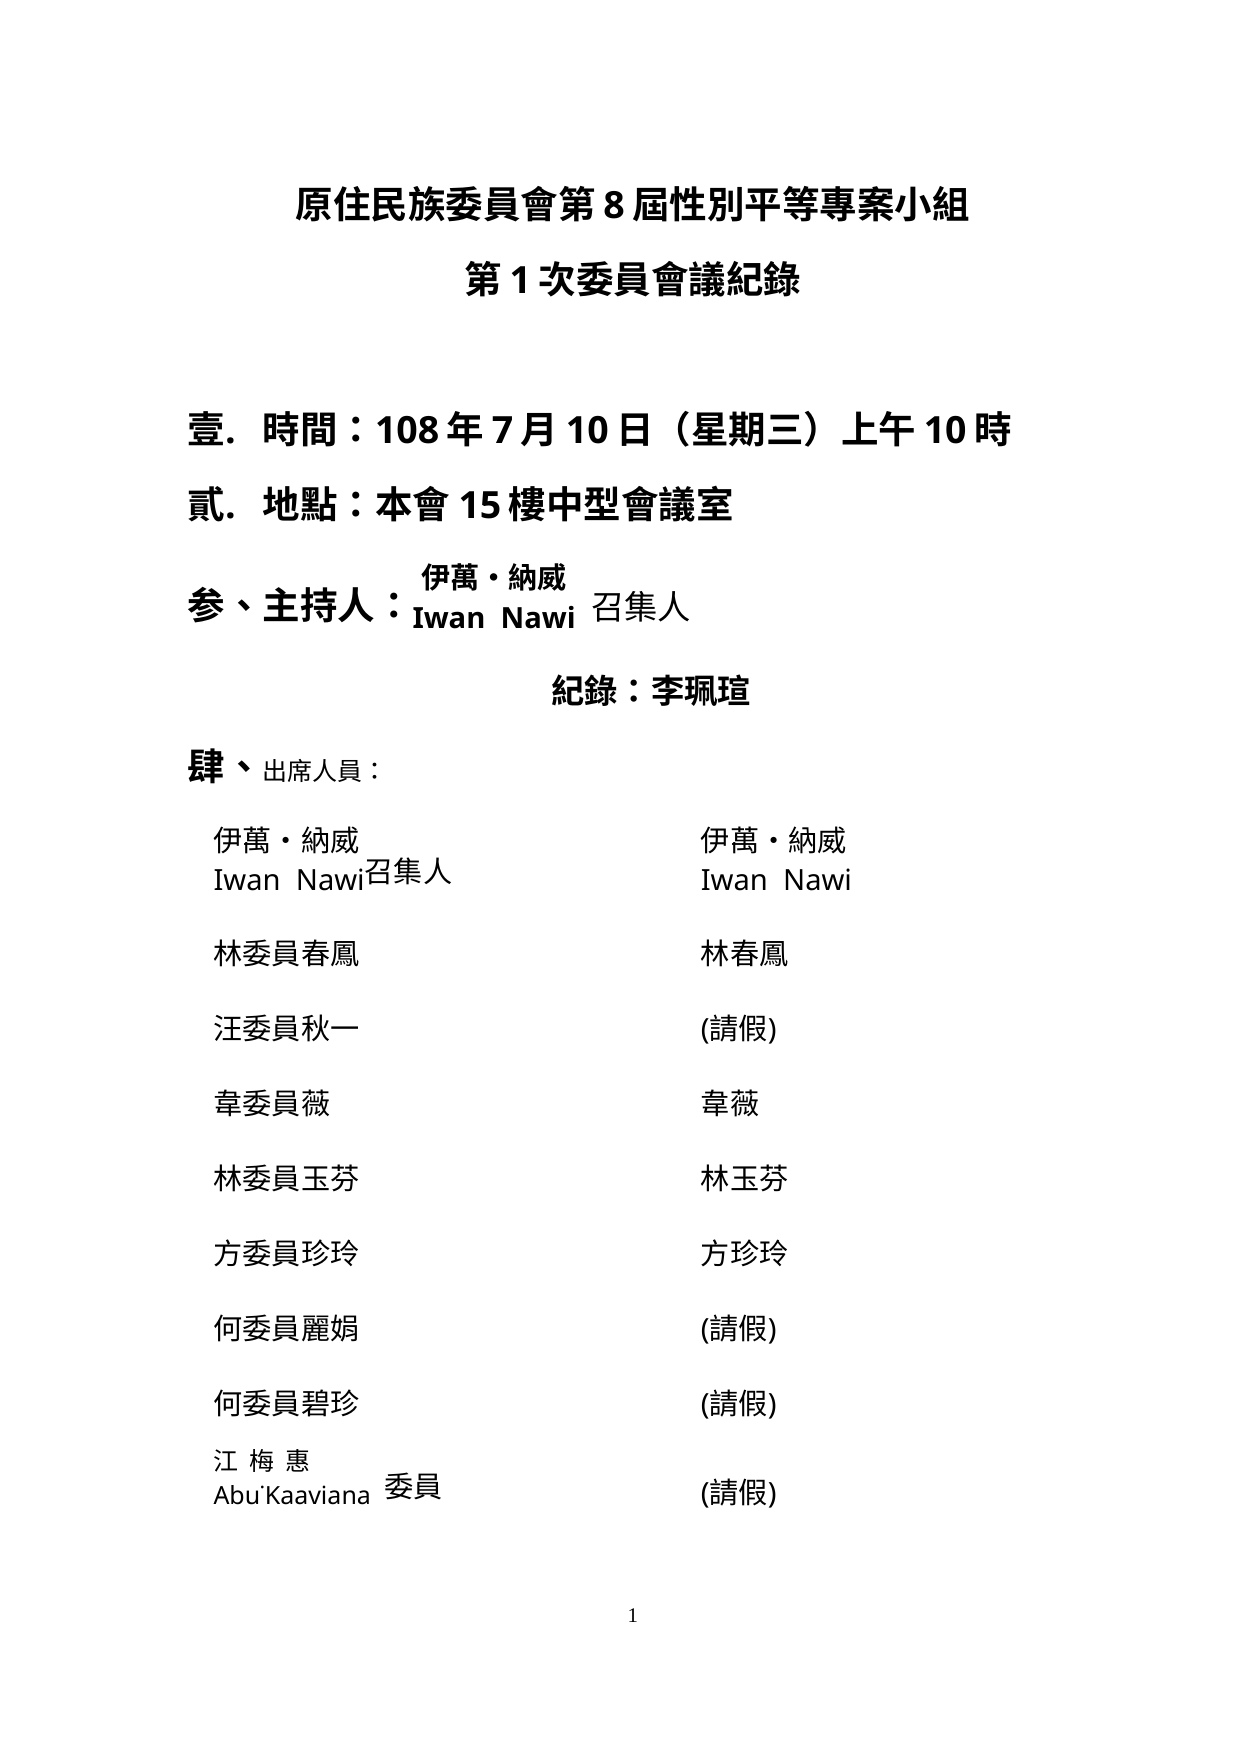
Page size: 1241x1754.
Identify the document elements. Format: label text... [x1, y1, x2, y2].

table_cell 韋委員薇 [202, 1065, 689, 1139]
text 紀錄：李珮瑄 [187, 652, 1078, 727]
table_cell 林春鳳 [689, 915, 1079, 989]
table_cell (請假) [689, 990, 1079, 1064]
table_header 伊萬‧納威 Iwan Nawi召集人 [202, 802, 689, 914]
table_cell 方委員珍玲 [202, 1215, 689, 1289]
table_cell 林玉芬 [689, 1140, 1079, 1214]
table_cell 汪委員秋一 [202, 990, 689, 1064]
text 原住民族委員會第8屆性別平等專案小組 [187, 164, 1078, 239]
table_cell 何委員麗娟 [202, 1290, 689, 1364]
table_header 伊萬‧納威 Iwan Nawi [689, 802, 1079, 914]
list 時間：108年7月10日（星期三）上午10時 [187, 389, 1078, 464]
table_cell (請假) [689, 1440, 1079, 1543]
table_cell (請假) [689, 1365, 1079, 1439]
table_cell 林委員玉芬 [202, 1140, 689, 1214]
table_cell 江 梅 惠Abu˙Kaaviana 委員 [202, 1440, 689, 1543]
text 第1次委員會議紀錄 [187, 239, 1078, 314]
table_cell 韋薇 [689, 1065, 1079, 1139]
table_cell (請假) [689, 1290, 1079, 1364]
list 地點：本會 15樓中型會議室 [187, 464, 1078, 539]
text 参、主持人： 伊萬‧納威 Iwan Nawi 召集人 [187, 539, 1078, 652]
table_cell 方珍玲 [689, 1215, 1079, 1289]
table_cell 何委員碧珍 [202, 1365, 689, 1439]
table_cell 林委員春鳳 [202, 915, 689, 989]
text 肆、出席人員： [187, 727, 1078, 802]
